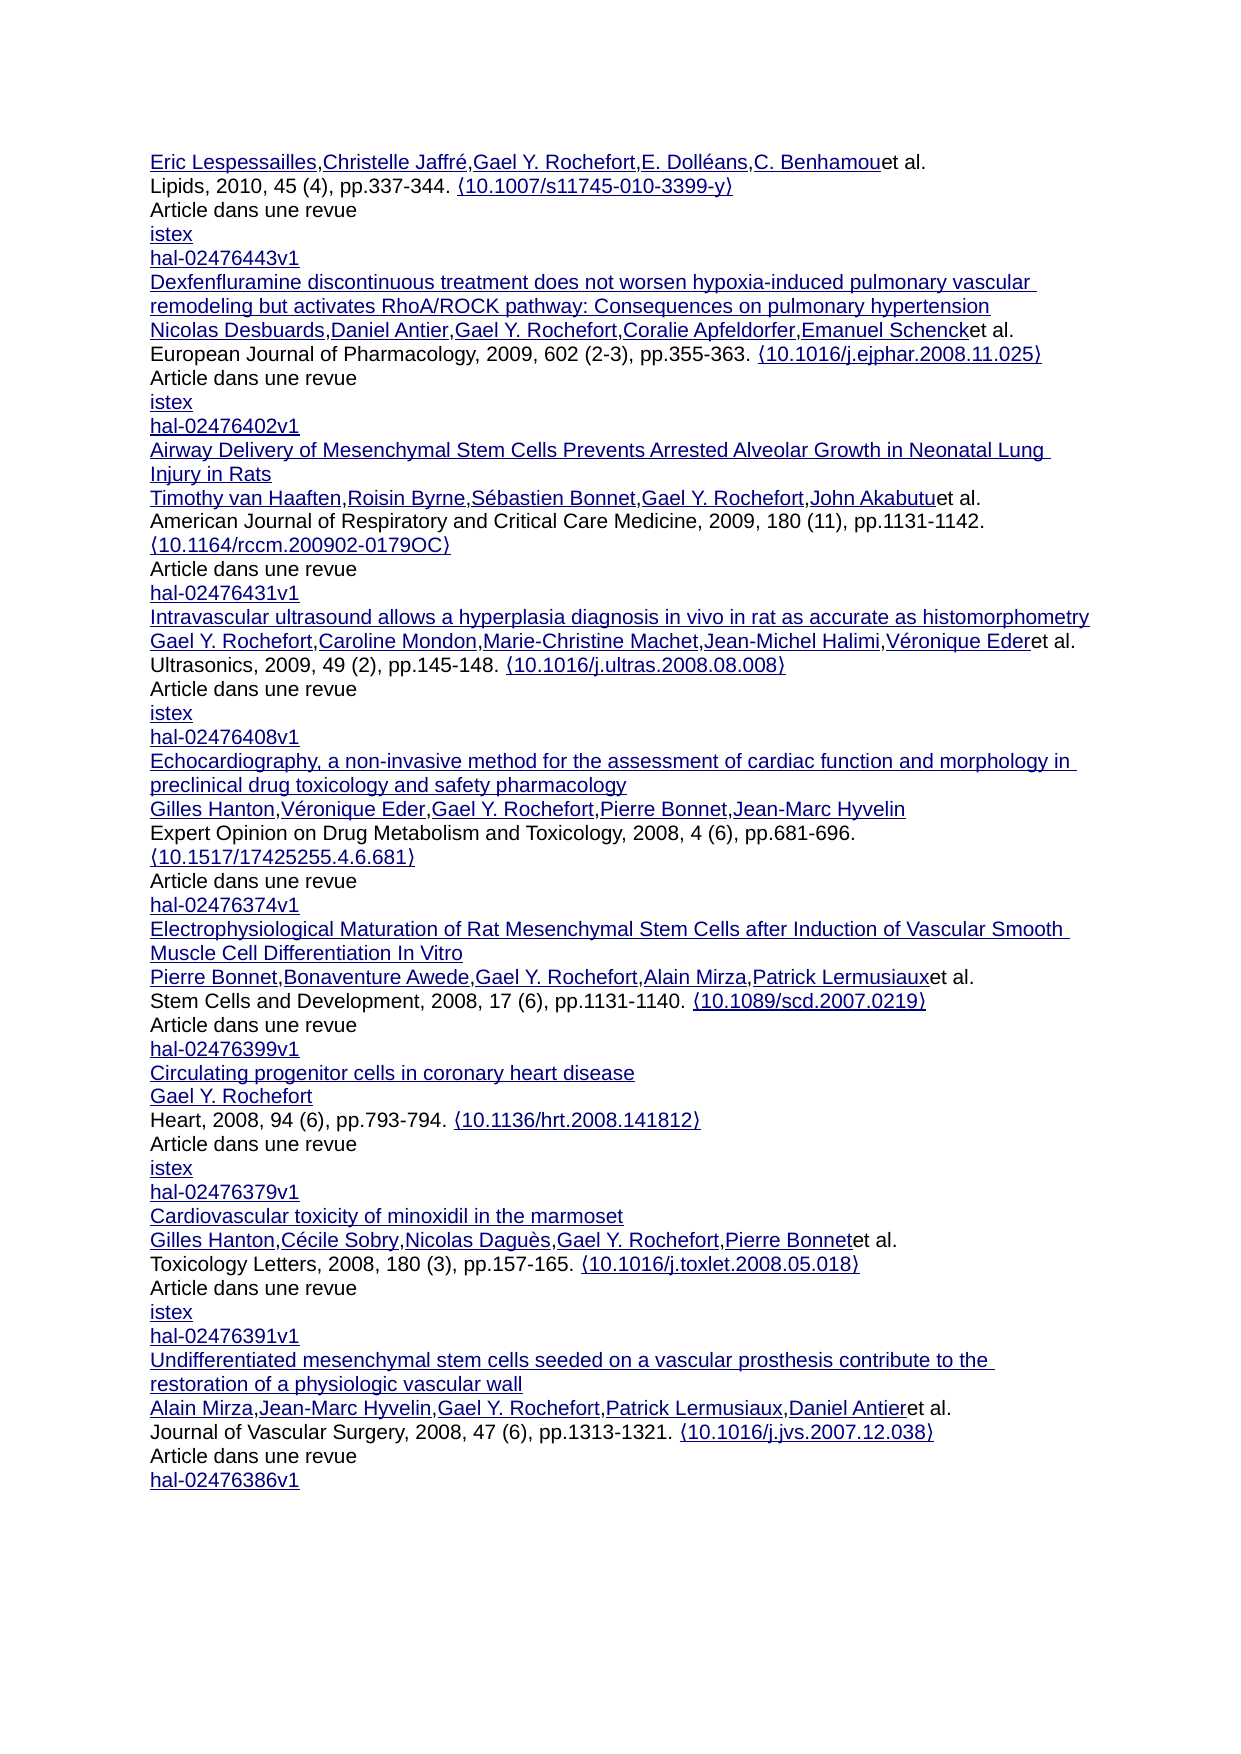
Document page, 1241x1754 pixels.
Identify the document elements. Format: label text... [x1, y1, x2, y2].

table_cell Gael Y. Rochefort,Caroline Mondon,Marie-Christine Machet,Jean-Michel Halimi,Véronique Ederet al. Ultrasonics, 2009, 49 (2), pp.145-148. ⟨10.1016/j.ultras.2008.08.008⟩ Article dans une revue istex hal-02476408v1 [150, 627, 1090, 749]
table_cell Dexfenfluramine discontinuous treatment does not worsen hypoxia-induced pulmonary vascular remodeling but activates RhoA/ROCK pathway: Consequences on pulmonary hypertension Nicolas Desbuards,Daniel Antier,Gael Y. Rochefort,Coralie Apfeldorfer,Emanuel Schencket al. European Journal of Pharmacology, 2009, 602 (2-3), pp.355-363. ⟨10.1016/j.ejphar.2008.11.025⟩ Article dans une revue istex hal-02476402v1 [150, 270, 1090, 437]
table_cell Airway Delivery of Mesenchymal Stem Cells Prevents Arrested Alveolar Growth in Neonatal Lung Injury in Rats Timothy van Haaften,Roisin Byrne,Sébastien Bonnet,Gael Y. Rochefort,John Akabutuet al. American Journal of Respiratory and Critical Care Medicine, 2009, 180 (11), pp.1131-1142. ⟨10.1164/rccm.200902-0179OC⟩ Article dans une revue hal-02476431v1 [150, 438, 1090, 605]
table_cell Echocardiography, a non-invasive method for the assessment of cardiac function and morphology in preclinical drug toxicology and safety pharmacology Gilles Hanton,Véronique Eder,Gael Y. Rochefort,Pierre Bonnet,Jean-Marc Hyvelin Expert Opinion on Drug Metabolism and Toxicology, 2008, 4 (6), pp.681-696. ⟨10.1517/17425255.4.6.681⟩ Article dans une revue hal-02476374v1 [150, 749, 1090, 917]
table_cell Undifferentiated mesenchymal stem cells seeded on a vascular prosthesis contribute to the restoration of a physiologic vascular wall Alain Mirza,Jean-Marc Hyvelin,Gael Y. Rochefort,Patrick Lermusiaux,Daniel Antieret al. Journal of Vascular Surgery, 2008, 47 (6), pp.1313-1321. ⟨10.1016/j.jvs.2007.12.038⟩ Article dans une revue hal-02476386v1 [150, 1348, 1090, 1492]
table_cell Circulating progenitor cells in coronary heart disease Gael Y. Rochefort Heart, 2008, 94 (6), pp.793-794. ⟨10.1136/hrt.2008.141812⟩ Article dans une revue istex hal-02476379v1 [150, 1060, 1090, 1204]
table_cell Intravascular ultrasound allows a hyperplasia diagnosis in vivo in rat as accurate as histomorphometry [150, 605, 1090, 626]
table_cell Eric Lespessailles,Christelle Jaffré,Gael Y. Rochefort,E. Dolléans,C. Benhamouet al. Lipids, 2010, 45 (4), pp.337-344. ⟨10.1007/s11745-010-3399-y⟩ Article dans une revue istex hal-02476443v1 [150, 150, 1090, 270]
table_cell Electrophysiological Maturation of Rat Mesenchymal Stem Cells after Induction of Vascular Smooth Muscle Cell Differentiation In Vitro Pierre Bonnet,Bonaventure Awede,Gael Y. Rochefort,Alain Mirza,Patrick Lermusiauxet al. Stem Cells and Development, 2008, 17 (6), pp.1131-1140. ⟨10.1089/scd.2007.0219⟩ Article dans une revue hal-02476399v1 [150, 917, 1090, 1060]
table_cell Cardiovascular toxicity of minoxidil in the marmoset Gilles Hanton,Cécile Sobry,Nicolas Daguès,Gael Y. Rochefort,Pierre Bonnetet al. Toxicology Letters, 2008, 180 (3), pp.157-165. ⟨10.1016/j.toxlet.2008.05.018⟩ Article dans une revue istex hal-02476391v1 [150, 1204, 1090, 1348]
